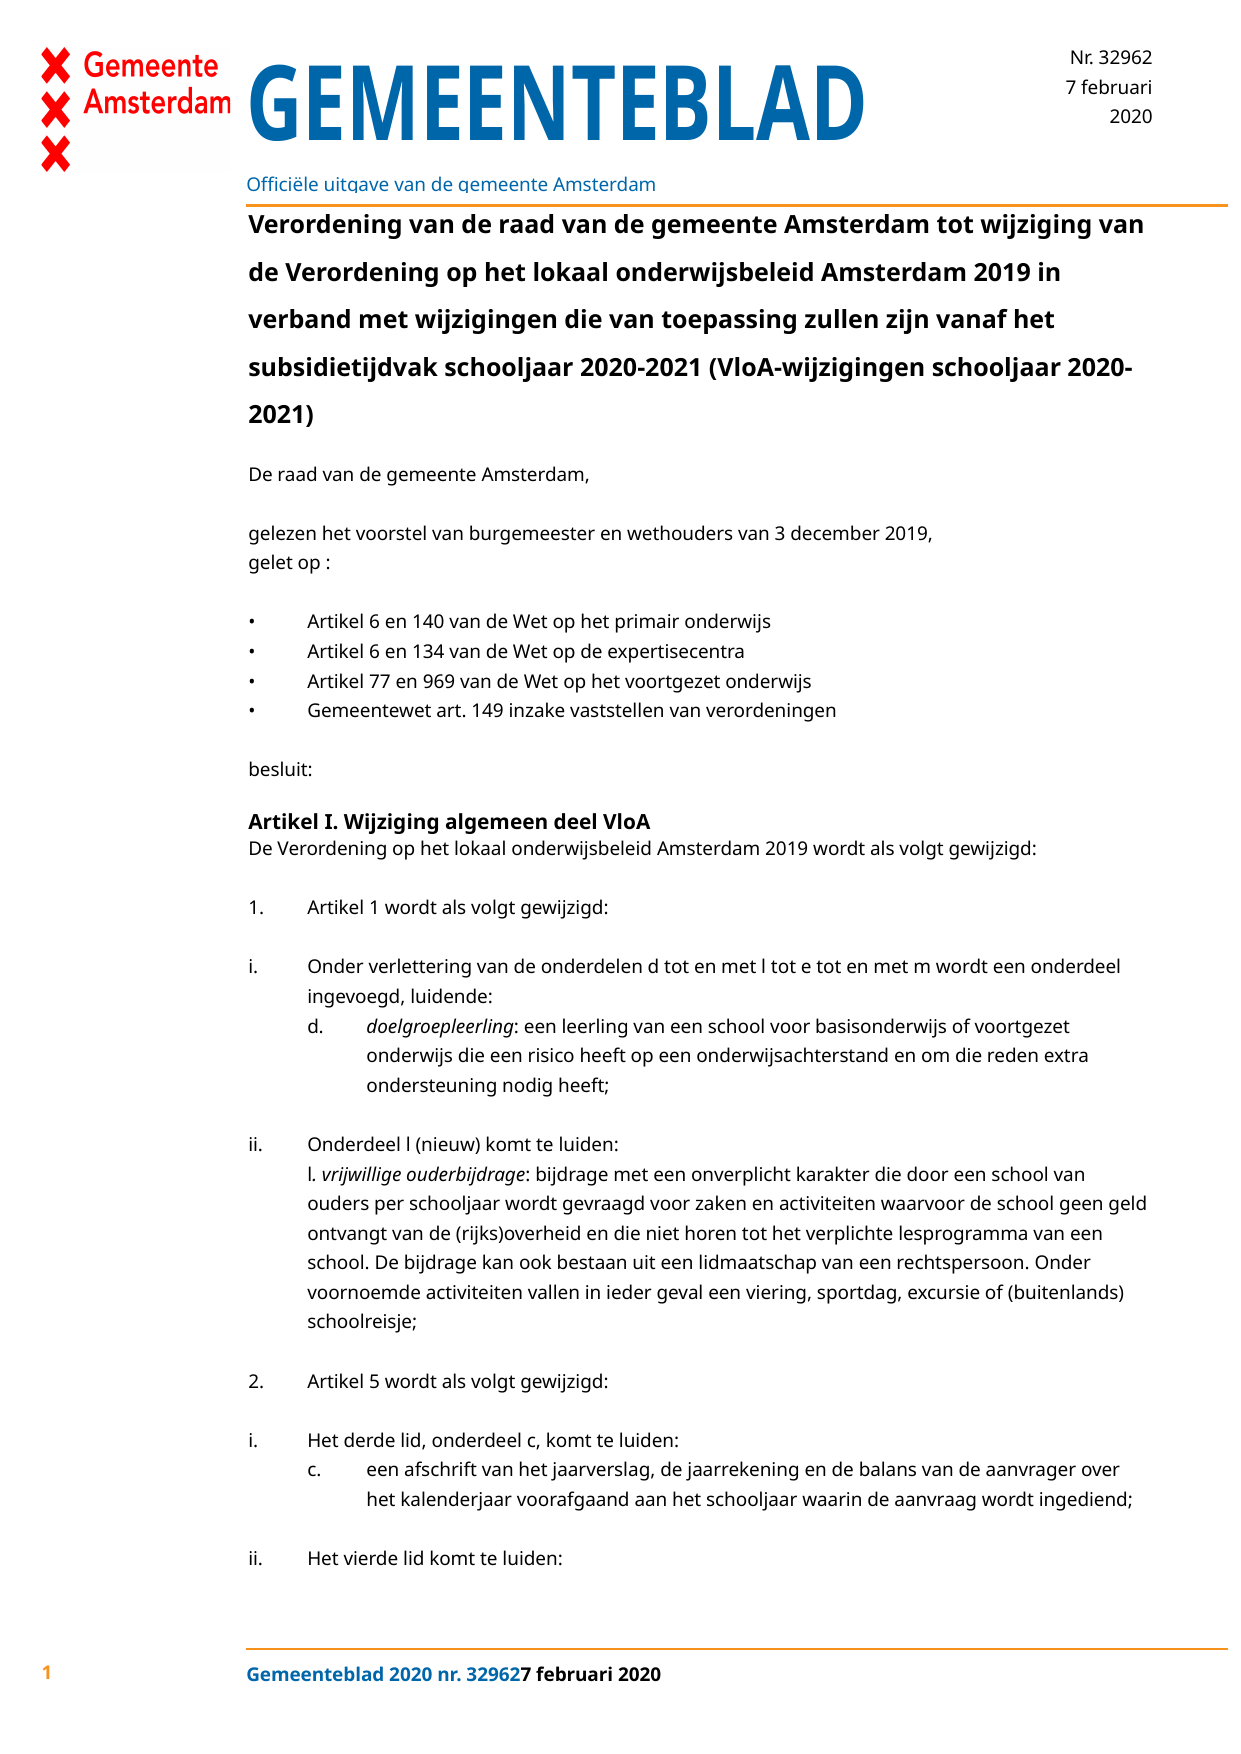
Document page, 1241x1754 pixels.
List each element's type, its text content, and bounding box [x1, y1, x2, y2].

text besluit: [248, 757, 1152, 782]
text De Verordening op het lokaal onderwijsbeleid Amsterdam 2019 wordt als volgt gewijzigd: [248, 835, 1152, 861]
list Artikel 6 en 134 van de Wet op de expertisecentra [248, 638, 1152, 664]
list Gemeentewet art. 149 inzake vaststellen van verordeningen [248, 697, 1152, 723]
text gelet op : [248, 549, 1152, 575]
list Onderdeel l (nieuw) komt te luiden: [248, 1131, 1152, 1157]
text gelezen het voorstel van burgemeester en wethouders van 3 december 2019, [248, 520, 1152, 546]
list l. vrijwillige ouderbijdrage: bijdrage met een onverplicht karakter die door een school van ouders per schooljaar wordt gevraagd voor zaken en activiteiten waarvoor de school geen geld ontvangt van de (rijks)overheid en die niet horen tot het verplichte lesprogramma van een school. De bijdrage kan ook bestaan uit een lidmaatschap van een rechtspersoon. Onder voornoemde activiteiten vallen in ieder geval een viering, sportdag, excursie of (buitenlands) schoolreisje; [248, 1161, 1152, 1334]
picture [41, 47, 231, 172]
text Artikel I. Wijziging algemeen deel VloA [248, 807, 1152, 835]
list Artikel 77 en 969 van de Wet op het voortgezet onderwijs [248, 668, 1152, 693]
list Het derde lid, onderdeel c, komt te luiden: [248, 1427, 1152, 1453]
list Artikel 5 wordt als volgt gewijzigd: [248, 1368, 1152, 1394]
list Artikel 6 en 140 van de Wet op het primair onderwijs [248, 609, 1152, 634]
text Verordening van de raad van de gemeente Amsterdam tot wijziging van de Verordening op het lokaal onderwijsbeleid Amsterdam 2019 in verband met wijzigingen die van toepassing zullen zijn vanaf het subsidietijdvak schooljaar 2020-2021 (VloA-wijzigingen schooljaar 2020-2021) [248, 207, 1152, 431]
list een afschrift van het jaarverslag, de jaarrekening en de balans van de aanvrager over het kalenderjaar voorafgaand aan het schooljaar waarin de aanvraag wordt ingediend; [307, 1457, 1152, 1512]
list Het vierde lid komt te luiden: [248, 1545, 1152, 1571]
text De raad van de gemeente Amsterdam, [248, 461, 1152, 486]
list Onder verlettering van de onderdelen d tot en met l tot e tot en met m wordt een onderdeel ingevoegd, luidende: [248, 954, 1152, 1009]
list doelgroepleerling: een leerling van een school voor basisonderwijs of voortgezet onderwijs die een risico heeft op een onderwijsachterstand en om die reden extra ondersteuning nodig heeft; [307, 1013, 1152, 1098]
list Artikel 1 wordt als volgt gewijzigd: [248, 894, 1152, 920]
